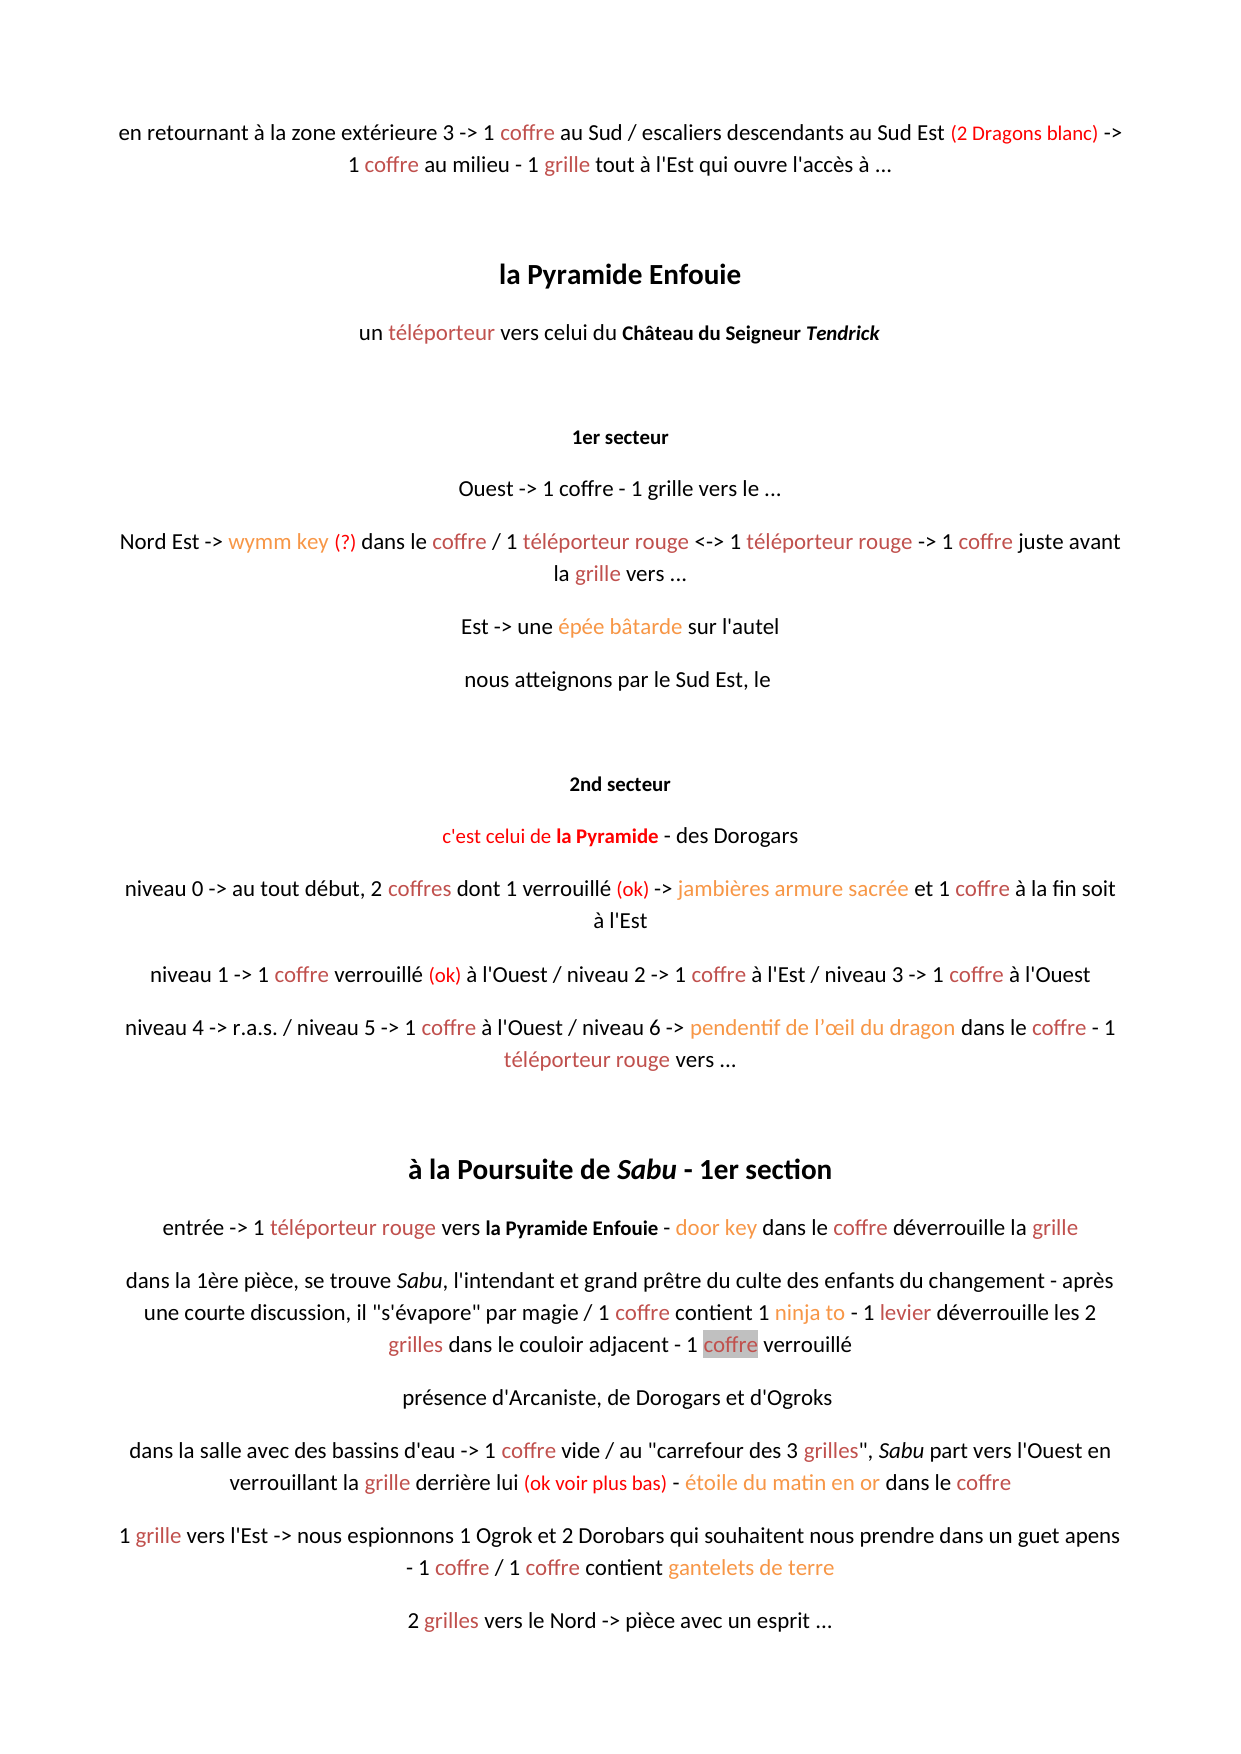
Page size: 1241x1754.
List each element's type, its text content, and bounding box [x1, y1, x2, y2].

text niveau 0 -> au tout début, 2 coffres dont 1 verrouillé (ok) -> jambières armure sacrée et 1 coffre à la fin soit à l'Est [118, 874, 1122, 935]
text entrée -> 1 téléporteur rouge vers la Pyramide Enfouie - door key dans le coffre déverrouille la grille [118, 1213, 1122, 1241]
text 2 grilles vers le Nord -> pièce avec un esprit ... [118, 1607, 1122, 1634]
text niveau 1 -> 1 coffre verrouillé (ok) à l'Ouest / niveau 2 -> 1 coffre à l'Est / niveau 3 -> 1 coffre à l'Ouest [118, 960, 1122, 988]
text dans la salle avec des bassins d'eau -> 1 coffre vide / au "carrefour des 3 grilles", Sabu part vers l'Ouest en verrouillant la grille derrière lui (ok voir plus bas) - étoile du matin en or dans le coffre [118, 1436, 1122, 1496]
text la Pyramide Enfouie [118, 256, 1122, 292]
text présence d'Arcaniste, de Dorogars et d'Ogroks [118, 1383, 1122, 1411]
text 1er secteur [118, 424, 1122, 449]
text Ouest -> 1 coffre - 1 grille vers le ... [118, 474, 1122, 502]
text nous atteignons par le Sud Est, le [118, 665, 1122, 693]
text un téléporteur vers celui du Château du Seigneur Tendrick [118, 318, 1122, 346]
text 1 grille vers l'Est -> nous espionnons 1 Ogrok et 2 Dorobars qui souhaitent nous prendre dans un guet apens - 1 coffre / 1 coffre contient gantelets de terre [118, 1521, 1122, 1582]
text c'est celui de la Pyramide - des Dorogars [118, 821, 1122, 849]
text à la Poursuite de Sabu - 1er section [118, 1151, 1122, 1187]
text Est -> une épée bâtarde sur l'autel [118, 612, 1122, 640]
text Nord Est -> wymm key (?) dans le coffre / 1 téléporteur rouge <-> 1 téléporteur rouge -> 1 coffre juste avant la grille vers ... [118, 527, 1122, 587]
text niveau 4 -> r.a.s. / niveau 5 -> 1 coffre à l'Ouest / niveau 6 -> pendentif de l’œil du dragon dans le coffre - 1 téléporteur rouge vers ... [118, 1013, 1122, 1073]
text 2nd secteur [118, 771, 1122, 797]
text dans la 1ère pièce, se trouve Sabu, l'intendant et grand prêtre du culte des enfants du changement - après une courte discussion, il "s'évapore" par magie / 1 coffre contient 1 ninja to - 1 levier déverrouille les 2 grilles dans le couloir adjacent - 1 coffre verrouillé [118, 1266, 1122, 1358]
text en retournant à la zone extérieure 3 -> 1 coffre au Sud / escaliers descendants au Sud Est (2 Dragons blanc) -> 1 coffre au milieu - 1 grille tout à l'Est qui ouvre l'accès à ... [118, 118, 1122, 178]
